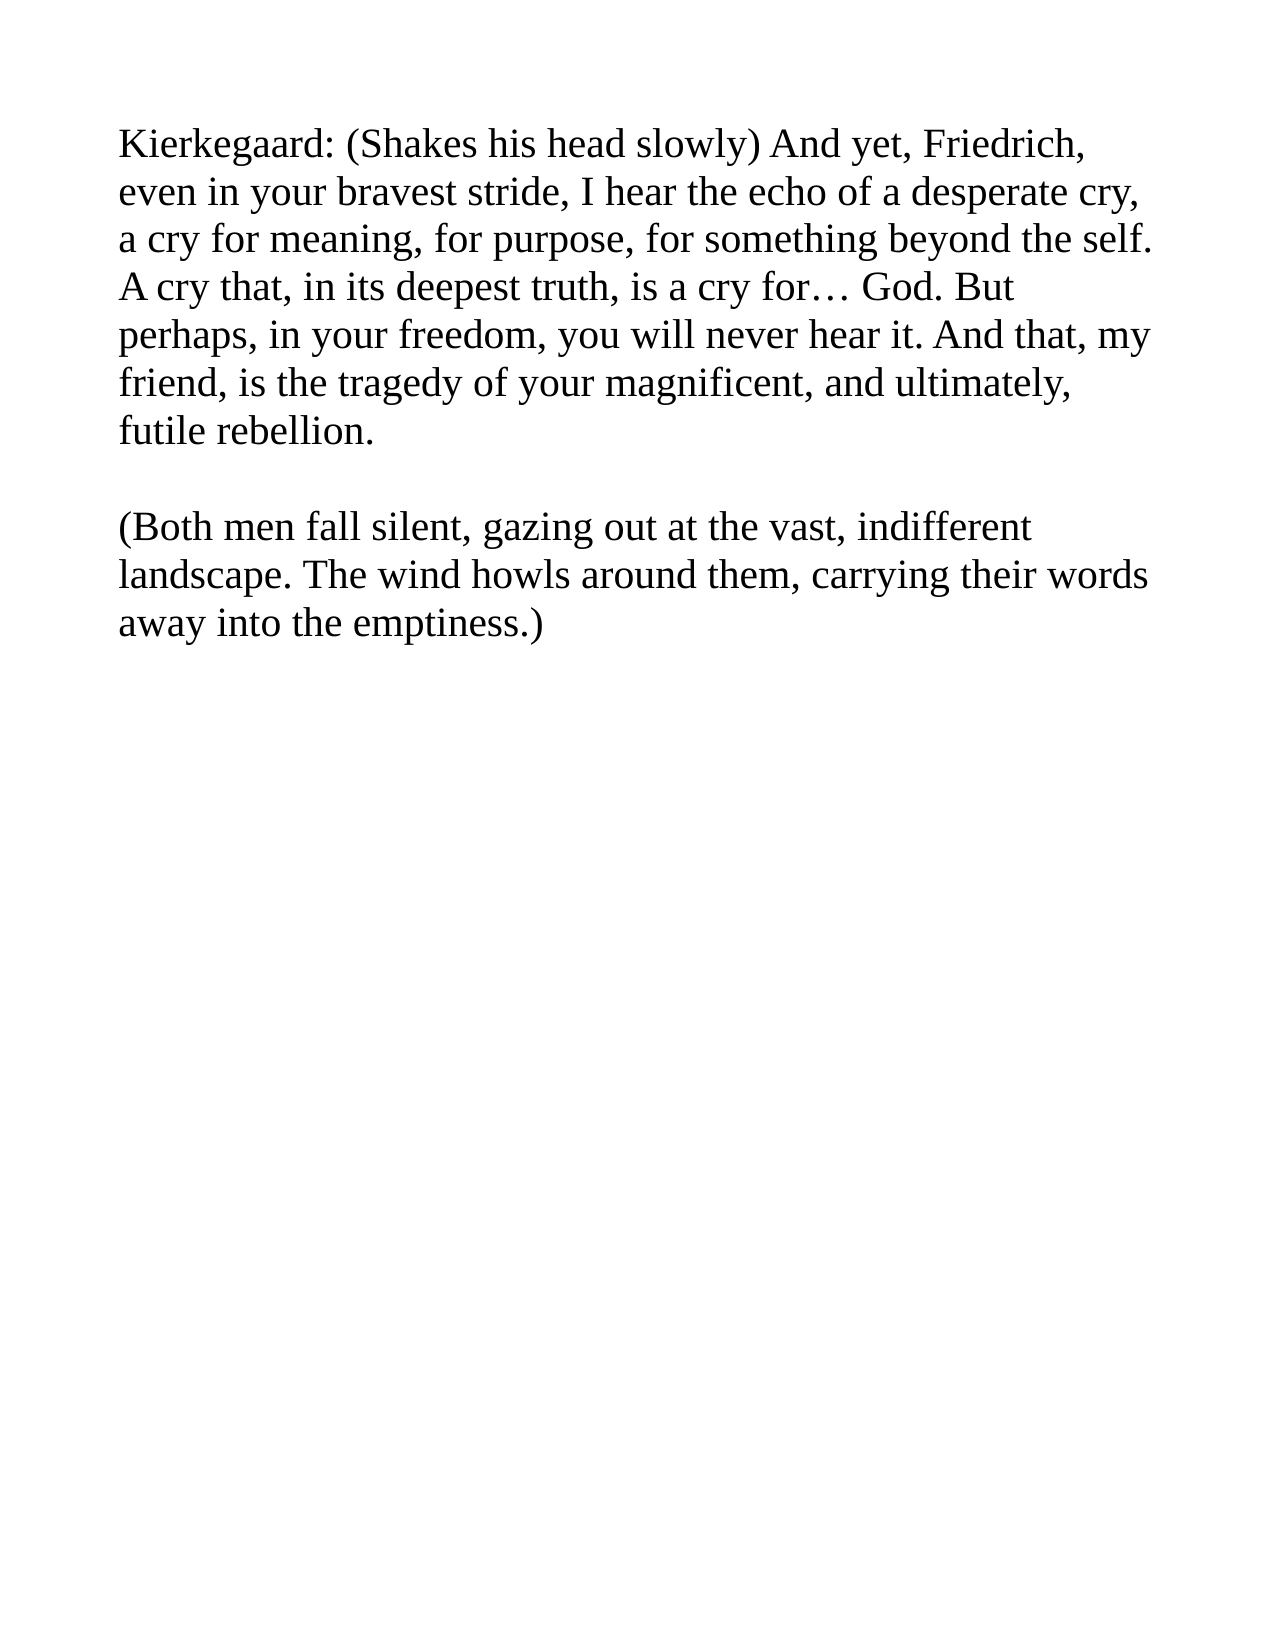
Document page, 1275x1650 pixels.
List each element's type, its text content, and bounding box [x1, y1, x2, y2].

text (Both men fall silent, gazing out at the vast, indifferent landscape. The wind howls around them, carrying their words away into the emptiness.) [118, 501, 1157, 645]
text Kierkegaard: (Shakes his head slowly) And yet, Friedrich, even in your bravest stride, I hear the echo of a desperate cry, a cry for meaning, for purpose, for something beyond the self. A cry that, in its deepest truth, is a cry for… God. But perhaps, in your freedom, you will never hear it. And that, my friend, is the tragedy of your magnificent, and ultimately, futile rebellion. [118, 118, 1157, 453]
